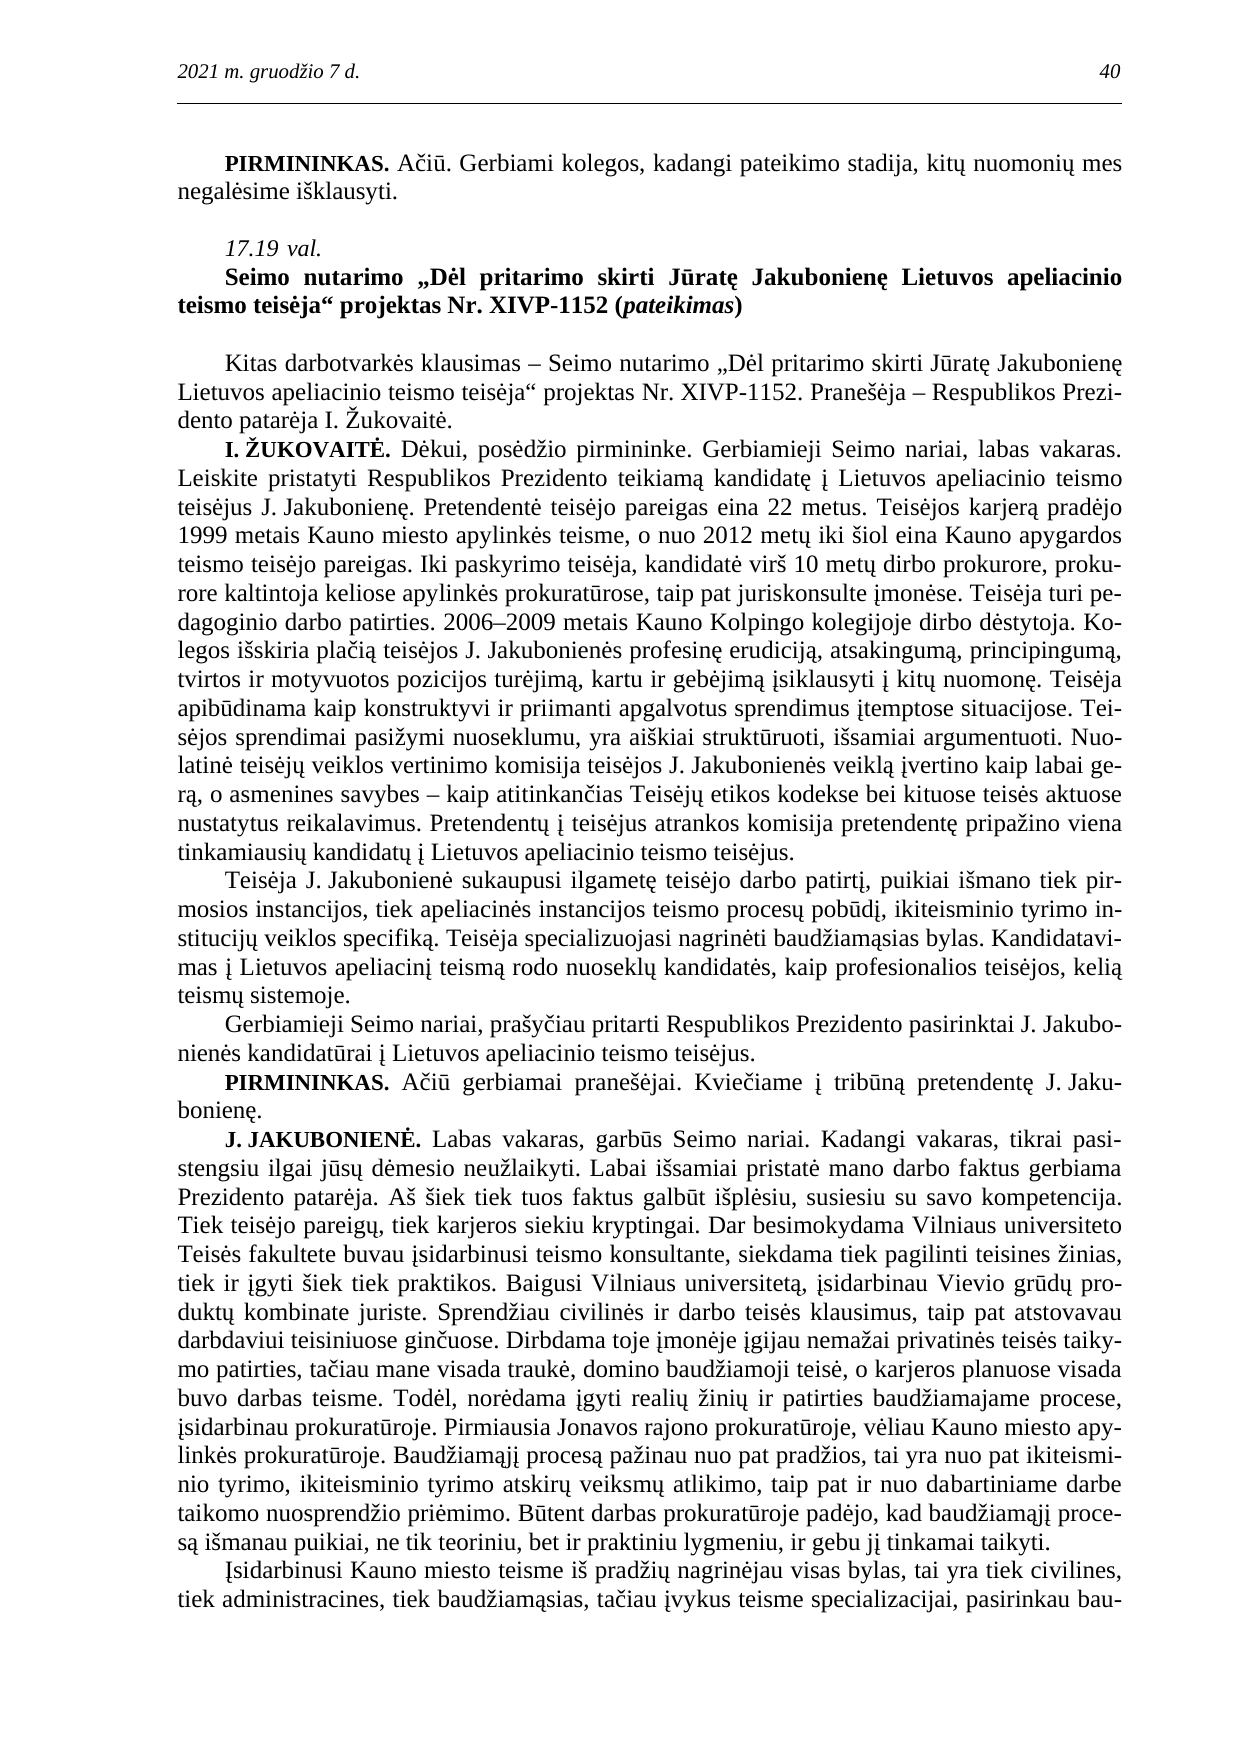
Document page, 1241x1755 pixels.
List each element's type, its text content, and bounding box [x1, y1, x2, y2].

text Įsi­dar­bi­nu­si Kau­no mies­to teis­me iš pra­džių nag­ri­nė­jau vi­sas by­las, tai yra tiek ci­vi­li­nes, tiek ad­mi­nist­ra­ci­nes, tiek bau­džia­mą­sias, ta­čiau įvy­kus teis­me spe­cia­li­za­ci­jai, pa­si­rin­kau bau­ [177, 1555, 1122, 1613]
text I. ŽUKOVAITĖ. Dė­kui, po­sė­džio pir­mi­nin­ke. Ger­bia­mie­ji Sei­mo na­riai, la­bas va­ka­ras. Leis­ki­te pri­sta­ty­ti Res­pub­li­kos Pre­zi­den­to tei­kia­mą kan­di­da­tę į Lie­tu­vos ape­lia­ci­nio teis­mo tei­sė­jus J. Ja­ku­bo­nie­nę. Pre­ten­den­tė tei­sė­jo pa­rei­gas ei­na 22 me­tus. Tei­sė­jos kar­je­rą pra­dė­jo 1999 me­tais Kau­no mies­to apy­lin­kės teis­me, o nuo 2012 me­tų iki šiol ei­na Kau­no apy­gar­dos teis­mo tei­sė­jo pa­rei­gas. Iki pa­sky­ri­mo tei­sė­ja, kan­di­da­tė virš 10 me­tų dir­bo pro­ku­ro­re, pro­ku­ro­re kal­tin­to­ja ke­lio­se apy­lin­kės pro­ku­ra­tū­ro­se, taip pat ju­ris­kon­sul­te įmo­nė­se. Tei­sė­ja tu­ri pe­da­go­gi­nio dar­bo pa­tir­ties. 2006–2009 me­tais Kau­no Kol­pin­go ko­le­gi­jo­je dir­bo dės­ty­to­ja. Ko­le­gos iš­ski­ria pla­čią tei­sė­jos J. Ja­ku­bo­nie­nės pro­fe­si­nę eru­di­ci­ją, at­sa­kin­gu­mą, prin­ci­pin­gu­mą, tvir­tos ir mo­ty­vuo­tos po­zi­ci­jos tu­rė­ji­mą, kar­tu ir ge­bė­ji­mą įsi­klau­sy­ti į ki­tų nuo­mo­nę. Tei­sė­ja api­bū­di­na­ma kaip kon­struk­ty­vi ir pri­iman­ti ap­gal­vo­tus spren­di­mus įtemp­to­se si­tu­a­ci­jo­se. Tei­sė­jos spren­di­mai pa­si­žy­mi nuo­sek­lu­mu, yra aiš­kiai struk­tū­ruo­ti, iš­sa­miai ar­gu­men­tuo­ti. Nuo­la­ti­nė tei­sė­jų veik­los ver­ti­ni­mo ko­mi­si­ja tei­sė­jos J. Ja­ku­bo­nie­nės veik­lą įver­ti­no kaip la­bai ge­rą, o as­me­ni­nes sa­vy­bes – kaip ati­tin­kan­čias Tei­sė­jų eti­kos ko­dek­se bei ki­tuo­se tei­sės ak­tuo­se nu­sta­ty­tus rei­ka­la­vi­mus. Pre­ten­den­tų į tei­sė­jus at­ran­kos ko­mi­si­ja pre­ten­den­tę pri­pa­ži­no vie­na tin­ka­miau­sių kan­di­da­tų į Lie­tu­vos ape­lia­ci­nio teis­mo tei­sė­jus. [177, 434, 1122, 865]
text PIRMININKAS. Ačiū ger­bia­mai pra­ne­šė­jai. Kvie­čia­me į tri­bū­ną pre­ten­den­tę J. Ja­ku­bonie­nę. [177, 1067, 1122, 1124]
text Ger­bia­mie­ji Sei­mo na­riai, pra­šy­čiau pri­tar­ti Res­pub­li­kos Pre­zi­den­to pa­si­rink­tai J. Ja­ku­bo­nie­nės kan­di­da­tū­rai į Lie­tu­vos ape­lia­ci­nio teis­mo tei­sė­jus. [177, 1009, 1122, 1067]
text Sei­mo nu­ta­ri­mo „Dėl pri­ta­ri­mo skir­ti Jū­ra­tę Ja­ku­bo­nie­nę Lie­tu­vos ape­lia­ci­nio teismo tei­sė­ja“ pro­jek­tas Nr. XIVP-1152 (pa­tei­ki­mas) [177, 262, 1122, 319]
text Ki­tas dar­bo­tvarkės klau­si­mas – Sei­mo nu­ta­ri­mo „Dėl pri­ta­ri­mo skir­ti Jū­ra­tę Ja­ku­bo­nie­nę Lie­tu­vos ape­lia­ci­nio teis­mo tei­sė­ja“ pro­jek­tas Nr. XIVP-1152. Pra­ne­šė­ja – Res­pub­li­kos Pre­zi­den­to pa­ta­rė­ja I. Žu­ko­vai­tė. [177, 348, 1122, 434]
text 17.19 val. [224, 234, 1122, 262]
text J. JAKUBONIENĖ. La­bas va­ka­ras, gar­būs Sei­mo na­riai. Ka­dan­gi va­ka­ras, tik­rai pa­si­steng­siu il­gai jū­sų dė­me­sio ne­už­lai­ky­ti. La­bai iš­sa­miai pri­sta­tė ma­no dar­bo fak­tus ger­bia­ma Pre­zi­den­to pa­ta­rė­ja. Aš šiek tiek tuos fak­tus gal­būt iš­plė­siu, su­si­esiu su sa­vo kom­pe­ten­ci­ja. Tiek tei­sė­jo pa­rei­gų, tiek kar­je­ros sie­kiu kryp­tin­gai. Dar be­si­mo­ky­da­ma Vil­niaus uni­ver­si­te­to Tei­sės fa­kul­te­te bu­vau įsi­dar­bi­nu­si teis­mo kon­sul­tan­te, siek­da­ma tiek pa­gi­lin­ti tei­si­nes ži­nias, tiek ir įgy­ti šiek tiek prak­ti­kos. Bai­gu­si Vil­niaus uni­ver­si­te­tą, įsi­dar­bi­nau Vie­vio grū­dų pro­duk­tų kom­bi­na­te ju­ris­te. Spren­džiau ci­vi­li­nės ir dar­bo tei­sės klau­si­mus, taip pat at­sto­va­vau darb­da­viui tei­si­niuo­se gin­čuo­se. Dirb­da­ma to­je įmo­nė­je įgi­jau ne­ma­žai pri­va­ti­nės tei­sės tai­ky­mo pa­tir­ties, ta­čiau ma­ne vi­sa­da trau­kė, do­mi­no bau­džia­mo­ji tei­sė, o kar­je­ros pla­nuo­se vi­sa­da bu­vo dar­bas teis­me. To­dėl, no­rė­da­ma įgy­ti re­a­lių ži­nių ir pa­tir­ties bau­džia­ma­ja­me pro­ce­se, įsi­dar­bi­nau pro­ku­ra­tū­ro­je. Pir­miau­sia Jo­na­vos ra­jo­no pro­ku­ra­tū­ro­je, vė­liau Kau­no mies­to apy­lin­kės pro­ku­ra­tū­ro­je. Bau­džia­mą­jį pro­ce­są pa­ži­nau nuo pat pra­džios, tai yra nuo pat iki­teis­mi­nio ty­ri­mo, iki­teis­mi­nio ty­ri­mo at­ski­rų veiks­mų at­li­ki­mo, taip pat ir nuo da­bar­ti­nia­me dar­be tai­ko­mo nuosp­ren­džio pri­ėmi­mo. Bū­tent dar­bas pro­ku­ra­tū­ro­je pa­dė­jo, kad bau­džia­mą­jį pro­ce­są iš­ma­nau pui­kiai, ne tik te­ori­niu, bet ir prak­ti­niu lyg­me­niu, ir ge­bu jį tin­ka­mai tai­ky­ti. [177, 1124, 1122, 1555]
text PIRMININKAS. Ačiū. Ger­bia­mi ko­le­gos, ka­dan­gi pa­tei­ki­mo sta­di­ja, ki­tų nuo­mo­nių mes ne­ga­lė­si­me iš­klau­sy­ti. [177, 148, 1122, 205]
text Tei­sė­ja J. Ja­ku­bo­nie­nė su­kau­pu­si il­ga­me­tę tei­sė­jo dar­bo pa­tir­tį, pui­kiai iš­ma­no tiek pir­mo­sios ins­tan­ci­jos, tiek ape­lia­ci­nės ins­tan­ci­jos teis­mo pro­ce­sų po­bū­dį, iki­teis­mi­nio ty­ri­mo in­s­ti­tu­ci­jų veik­los spe­ci­fi­ką. Tei­sė­ja spe­cia­li­zuo­ja­si nag­ri­nėti bau­džia­mą­sias by­las. Kan­di­da­ta­vi­mas į Lie­tu­vos ape­lia­ci­nį teis­mą ro­do nuo­sek­lų kan­di­da­tės, kaip pro­fe­sio­na­lios tei­sė­jos, ke­lią teis­mų sis­te­mo­je. [177, 865, 1122, 1009]
